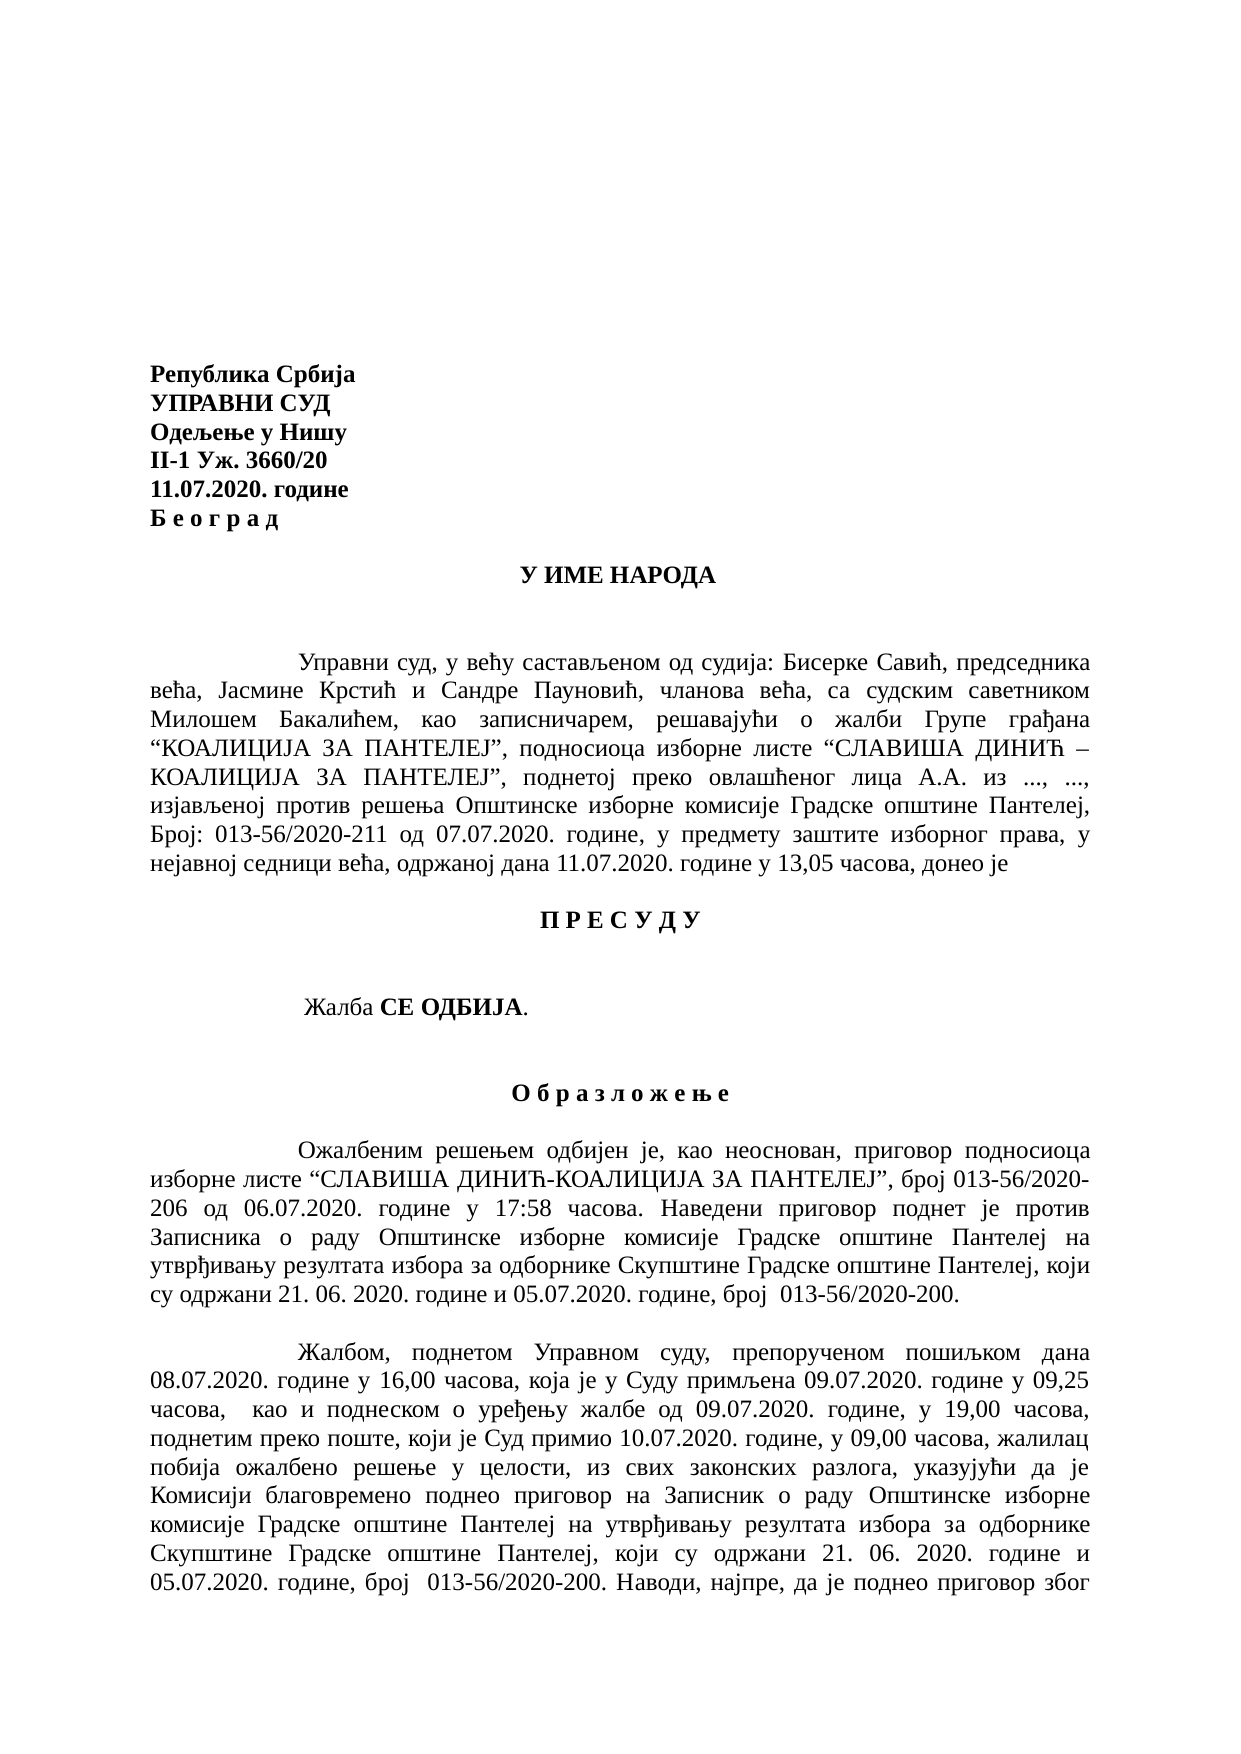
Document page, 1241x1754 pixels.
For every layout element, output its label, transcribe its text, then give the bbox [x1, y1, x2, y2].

text Б е о г р а д [150, 503, 1090, 532]
text Република Србија [150, 148, 1090, 388]
text Управни суд, у већу састављеном од судија: Бисерке Савић, председника већа, Јасмине Крстић и Сандре Пауновић, чланова већа, са судским саветником Милошем Бакалићем, као записничарем, решавајући о жалби Групе грађана “КОАЛИЦИЈА ЗА ПАНТЕЛЕЈ”, подносиоца изборне листе “СЛАВИША ДИНИЋ – КОАЛИЦИЈА ЗА ПАНТЕЛЕЈ”, поднетој преко овлашћеног лица А.А. из ..., ..., изјављеној против решења Општинске изборне комисије Градске општине Пантелеј, Број: 013-56/2020-211 од 07.07.2020. године, у предмету заштите изборног права, у нејавној седници већа, одржаној дана 11.07.2020. године у 13,05 часова, донео је [150, 647, 1090, 877]
text УПРАВНИ СУД [150, 388, 1090, 417]
text Одељење у Нишу [150, 417, 1090, 445]
text Жалба СЕ ОДБИЈА. [150, 992, 1090, 1020]
text Ожалбеним решењем одбијен је, као неоснован, приговор подносиоца изборне листе “СЛАВИША ДИНИЋ-КОАЛИЦИЈА ЗА ПАНТЕЛЕЈ”, број 013-56/2020-206 од 06.07.2020. године у 17:58 часова. Наведени приговор поднет је против Записника о раду Општинске изборне комисије Градске општине Пантелеј на утврђивању резултата избора за одборнике Скупштине Градске општине Пантелеј, који су одржани 21. 06. 2020. године и 05.07.2020. године, број 013-56/2020-200. [150, 1135, 1090, 1308]
text Жалбом, поднетом Управном суду, препорученом пошиљком дана 08.07.2020. године у 16,00 часова, која је у Суду примљена 09.07.2020. године у 09,25 часова, као и поднеском о уређењу жалбе од 09.07.2020. године, у 19,00 часова, поднетим преко поште, који је Суд примио 10.07.2020. године, у 09,00 часова, жалилац побија ожалбено решење у целости, из свих законских разлога, указујући да је Комисији благовремено поднео приговор на Записник о раду Општинске изборне комисије Градске општине Пантелеј на утврђивању резултата избора за одборнике Скупштине Градске општине Пантелеј, који су одржани 21. 06. 2020. године и 05.07.2020. године, број 013-56/2020-200. Наводи, најпре, да је поднео приговор због [150, 1337, 1090, 1595]
text II-1 Уж. 3660/20 [150, 445, 1090, 474]
text У ИМЕ НАРОДА [150, 560, 1090, 589]
text 11.07.2020. године [150, 474, 1090, 503]
text П Р Е С У Д У [150, 905, 1090, 934]
text О б р а з л о ж е њ е [150, 1078, 1090, 1107]
